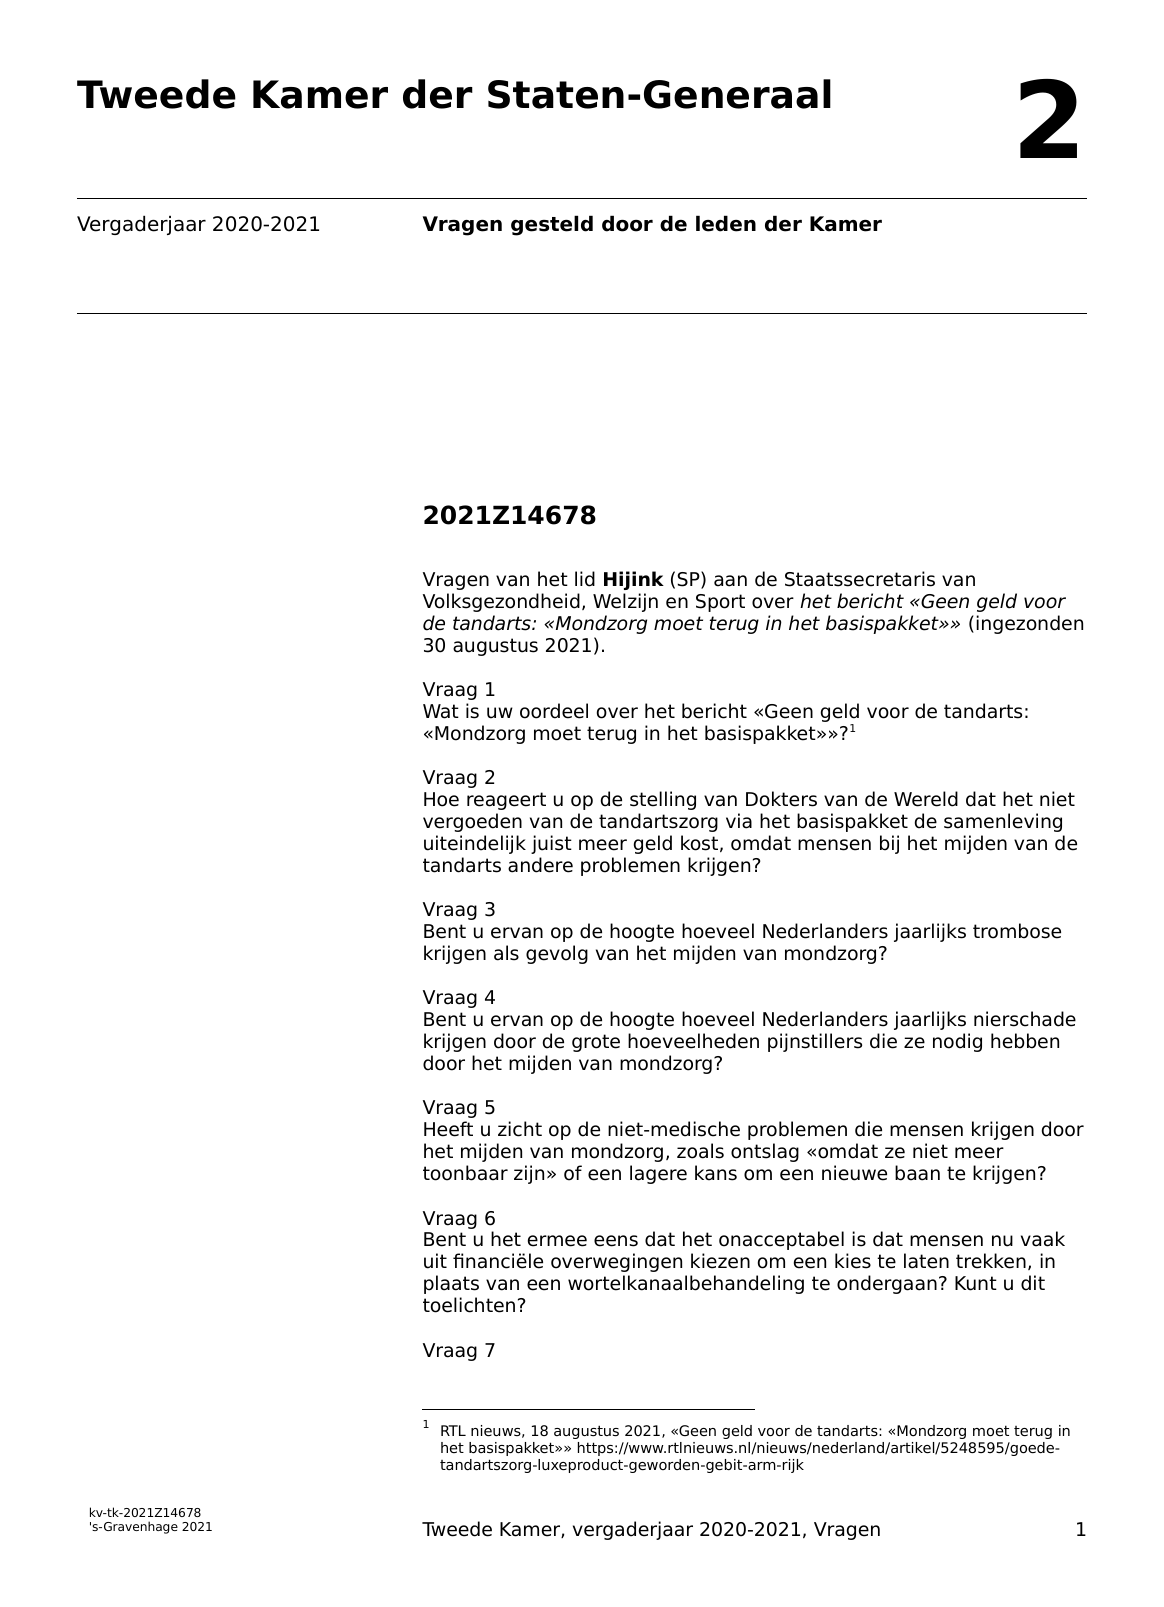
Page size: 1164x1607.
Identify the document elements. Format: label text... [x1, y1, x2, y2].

text kv-tk-2021Z14678 [88, 1506, 323, 1520]
text Heeft u zicht op de niet-medische problemen die mensen krijgen door het mijden van mondzorg, zoals ontslag «omdat ze niet meer toonbaar zijn» of een lagere kans om een nieuwe baan te krijgen? [422, 1119, 1087, 1185]
text Wat is uw oordeel over het bericht «Geen geld voor de tandarts: «Mondzorg moet terug in het basispakket»»? [422, 701, 1087, 745]
text 's-Gravenhage 2021 [88, 1520, 323, 1534]
table_cell Vergaderjaar 2020-2021 [77, 199, 422, 313]
text Bent u ervan op de hoogte hoeveel Nederlanders jaarlijks trombose krijgen als gevolg van het mijden van mondzorg? [422, 921, 1087, 965]
text Vraag 3 [422, 899, 1087, 921]
table_header 2 [886, 59, 1087, 198]
text Vraag 4 [422, 987, 1087, 1009]
text RTL nieuws, 18 augustus 2021, «Geen geld voor de tandarts: «Mondzorg moet terug in het basispakket»» https://www.rtlnieuws.nl/nieuws/nederland/artikel/5248595/goede-tandartszorg-luxeproduct-geworden-gebit-arm-rijk [422, 1418, 1087, 1474]
text Vraag 1 [422, 679, 1087, 701]
text Vragen van het lid Hijink (SP) aan de Staatssecretaris van Volksgezondheid, Welzijn en Sport over het bericht «Geen geld voor de tandarts: «Mondzorg moet terug in het basispakket»» (ingezonden 30 augustus 2021). [422, 569, 1087, 657]
text Vraag 7 [422, 1339, 1087, 1361]
table_header Tweede Kamer der Staten-Generaal [77, 59, 886, 198]
table_cell Vragen gesteld door de leden der Kamer [422, 199, 1087, 313]
text Vraag 6 [422, 1207, 1087, 1229]
text Bent u ervan op de hoogte hoeveel Nederlanders jaarlijks nierschade krijgen door de grote hoeveelheden pijnstillers die ze nodig hebben door het mijden van mondzorg? [422, 1009, 1087, 1075]
text 2021Z14678 [422, 501, 1087, 531]
text Bent u het ermee eens dat het onacceptabel is dat mensen nu vaak uit financiële overwegingen kiezen om een kies te laten trekken, in plaats van een wortelkanaalbehandeling te ondergaan? Kunt u dit toelichten? [422, 1229, 1087, 1317]
text Vraag 2 [422, 767, 1087, 789]
text Hoe reageert u op de stelling van Dokters van de Wereld dat het niet vergoeden van de tandartszorg via het basispakket de samenleving uiteindelijk juist meer geld kost, omdat mensen bij het mijden van de tandarts andere problemen krijgen? [422, 789, 1087, 877]
text Vraag 5 [422, 1097, 1087, 1119]
